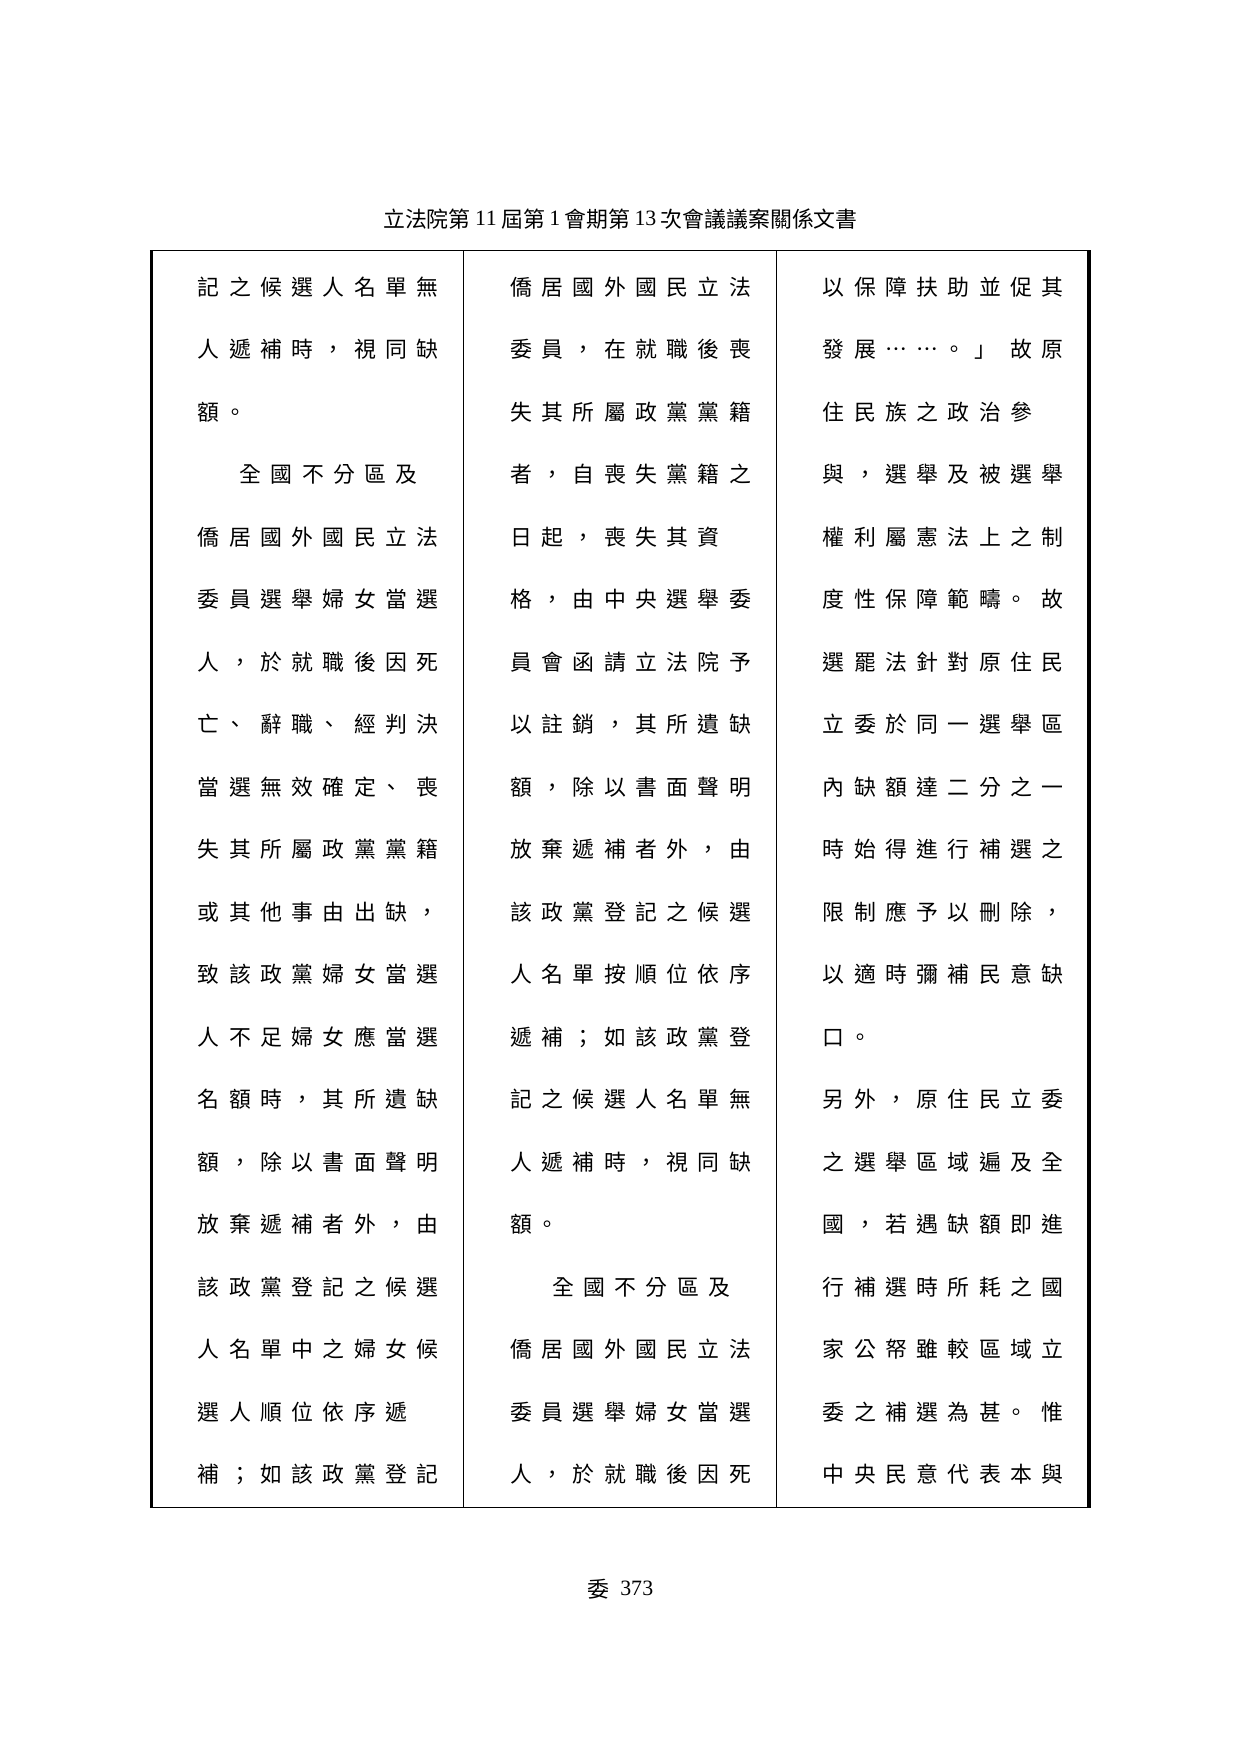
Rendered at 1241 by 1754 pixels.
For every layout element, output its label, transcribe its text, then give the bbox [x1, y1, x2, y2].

table_cell 一、第一項第二款刪除。 二、原第一項第三款改移至第二款。 三、第一項第一款增列原住民選出者。 四、本條係針對立法委員於就職後，因死亡、辭職、經判決當選無效確定或其他事由出缺時。 民國94年6月4日國民大會修憲後，立法委員自第七屆起席次從原225席減半為113席次。區域立委部分已改採「單一選區制」。惟原住民立委選舉仍採「複數選區制」。 現行本法規定，原住民立委就職後因死亡、辭職、經判決當選無效確定或其他事由出缺之日起，且同一選舉區內原住民立委缺額達二分之一時，始准於三個月內完成補選投票。查原住民立委席次分別為山地原住民三席；平地原住民三席，合計六席僅占全體立委席次中的少數。且中華民國憲法增修條文第十條第十二項規定：「國家應依民族意願，保障原住民族之地位及政治參與，並對其教育文化、交通水利、衛生醫療、經濟土地及社會福利事業予以保障扶助並促其發展……。」故原住民族之政治參與，選舉及被選舉權利屬憲法上之制度性保障範疇。故選罷法針對原住民立委於同一選舉區內缺額達二分之一時始得進行補選之限制應予以刪除，以適時彌補民意缺口。 另外，原住民立委之選舉區域遍及全國，若遇缺額即進行補選時所耗之國家公帑雖較區域立委之補選為甚。惟中央民意代表本與地方民意代表其代表性懸殊，且考量全國原住民族之區域分部及顧及現有法定16個原住民族均得以公平參與、維護原住民立委選舉公正性，真正落實選賢與能，應採行補選方式。同時，也避免選舉實務上，競選期間有心人士惡意檢舉攻訐、無端羅織罪名，計畫性地透過司法公權來打擊其他候選人之方式來遂行其勝選目的，甚至最後抱以僥倖心態認為若採遞補作式，其無須戮力爭取選民認同而僅需要消極地爭取該次選舉"第四名"票數席位即可。爰鑑於此，原住民立委出缺時，應採行限期補選方式，始能真正體現民主可貴、落實選舉公平並彌補民意缺口。 五、第四項所列之款次，因為配合原條文第一項第三款的規定刪除，而予以修正。 [777, 251, 1087, 1507]
table_cell 僑居國外國民立法委員，在就職後喪失其所屬政黨黨籍者，自喪失黨籍之日起，喪失其資格，由中央選舉委員會函請立法院予以註銷，其所遺缺額，除以書面聲明放棄遞補者外，由該政黨登記之候選人名單按順位依序遞補；如該政黨登記之候選人名單無人遞補時，視同缺額。 全國不分區及僑居國外國民立法委員選舉婦女當選人，於就職後因死 [464, 251, 776, 1507]
table_cell 記之候選人名單無人遞補時，視同缺額。 全國不分區及僑居國外國民立法委員選舉婦女當選人，於就職後因死亡、辭職、經判決當選無效確定、喪失其所屬政黨黨籍或其他事由出缺，致該政黨婦女當選人不足婦女應當選名額時，其所遺缺額，除以書面聲明放棄遞補者外，由該政黨登記之候選人名單中之婦女候選人順位依序遞補；如該政黨登記 [153, 251, 463, 1507]
